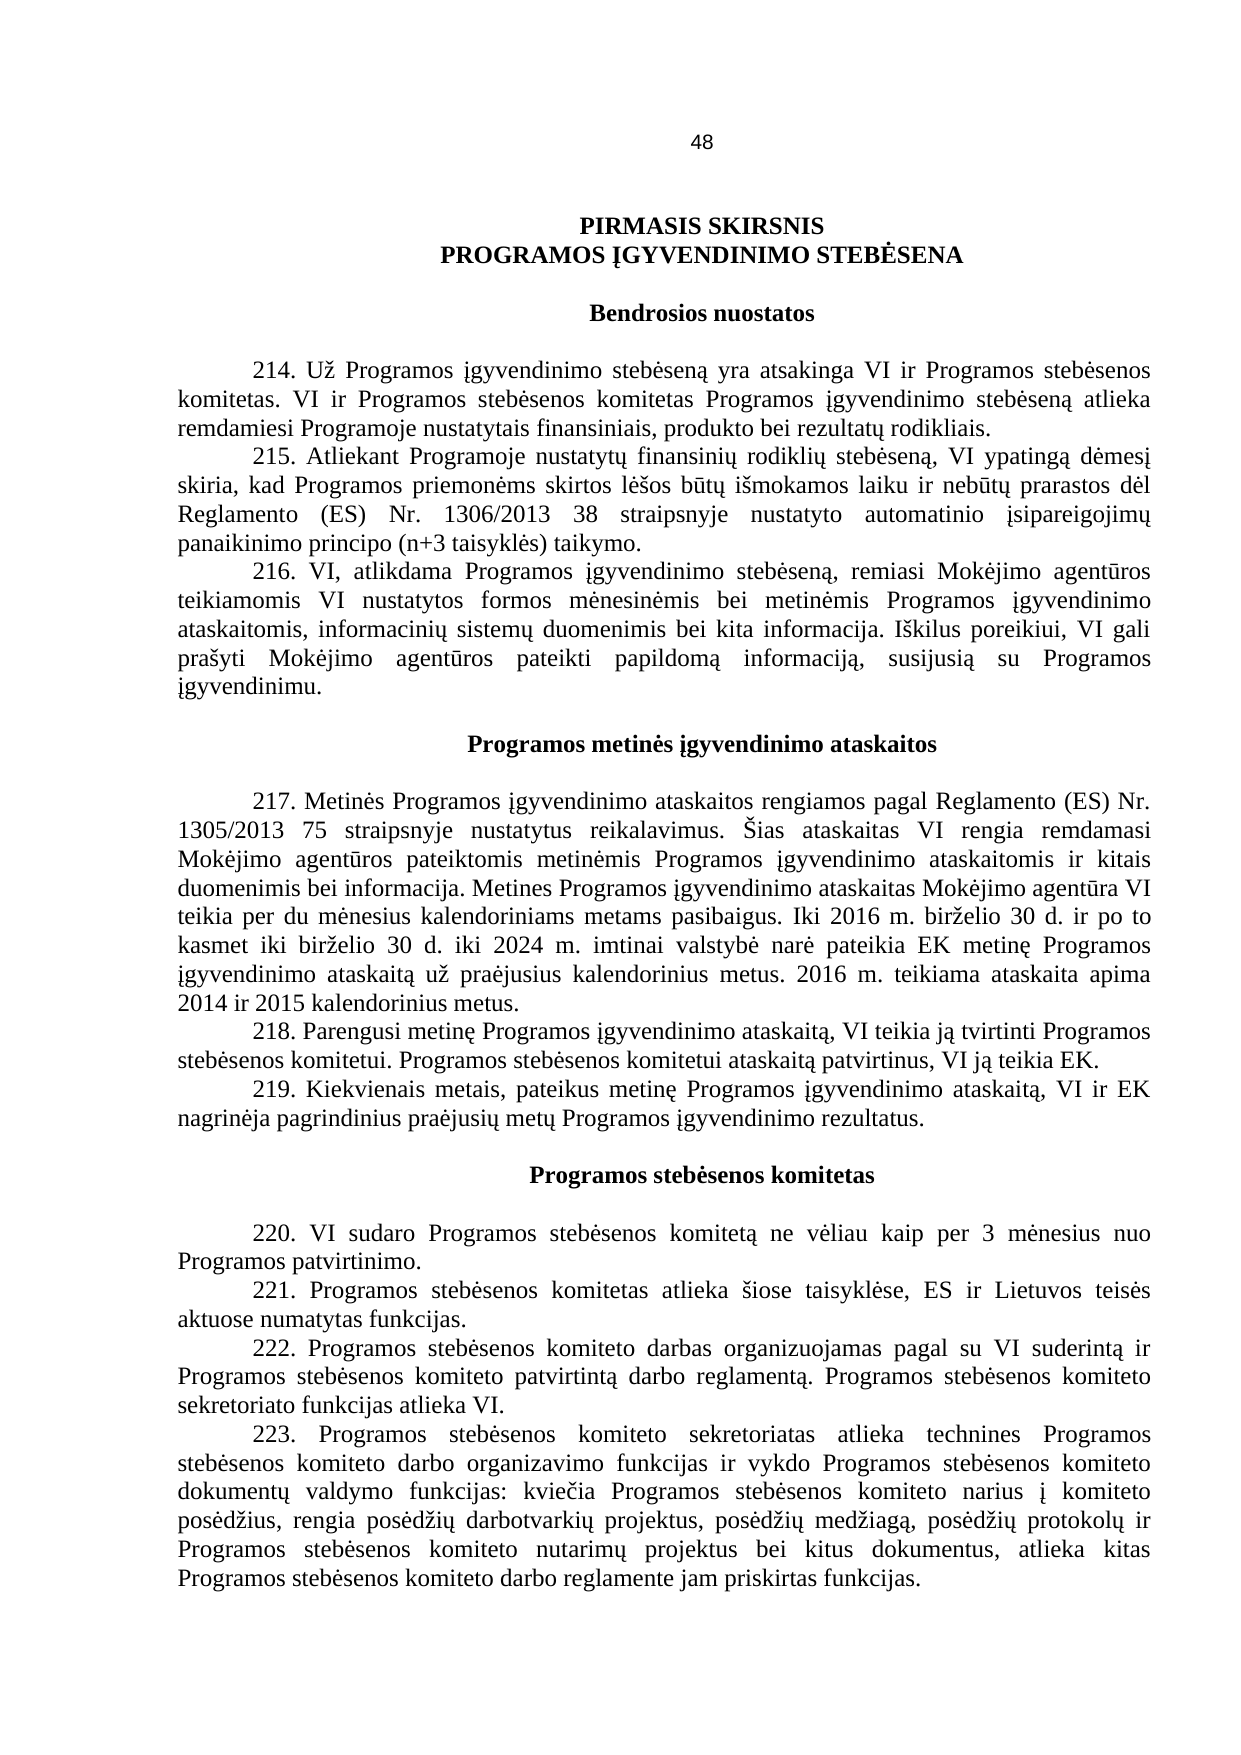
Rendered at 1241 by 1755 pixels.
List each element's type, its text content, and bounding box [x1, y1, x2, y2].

text 214. Už Programos įgyvendinimo stebėseną yra atsakinga VI ir Programos stebėsenos komitetas. VI ir Programos stebėsenos komitetas Programos įgyvendinimo stebėseną atlieka remdamiesi Programoje nustatytais finansiniais, produkto bei rezultatų rodikliais. [177, 355, 1152, 441]
text 215. Atliekant Programoje nustatytų finansinių rodiklių stebėseną, VI ypatingą dėmesį skiria, kad Programos priemonėms skirtos lėšos būtų išmokamos laiku ir nebūtų prarastos dėl Reglamento (ES) Nr. 1306/2013 38 straipsnyje nustatyto automatinio įsipareigojimų panaikinimo principo (n+3 taisyklės) taikymo. [177, 441, 1152, 556]
text 223. Programos stebėsenos komiteto sekretoriatas atlieka technines Programos stebėsenos komiteto darbo organizavimo funkcijas ir vykdo Programos stebėsenos komiteto dokumentų valdymo funkcijas: kviečia Programos stebėsenos komiteto narius į komiteto posėdžius, rengia posėdžių darbotvarkių projektus, posėdžių medžiagą, posėdžių protokolų ir Programos stebėsenos komiteto nutarimų projektus bei kitus dokumentus, atlieka kitas Programos stebėsenos komiteto darbo reglamente jam priskirtas funkcijas. [177, 1419, 1152, 1591]
text 219. Kiekvienais metais, pateikus metinę Programos įgyvendinimo ataskaitą, VI ir EK nagrinėja pagrindinius praėjusių metų Programos įgyvendinimo rezultatus. [177, 1074, 1152, 1131]
text 217. Metinės Programos įgyvendinimo ataskaitos rengiamos pagal Reglamento (ES) Nr. 1305/2013 75 straipsnyje nustatytus reikalavimus. Šias ataskaitas VI rengia remdamasi Mokėjimo agentūros pateiktomis metinėmis Programos įgyvendinimo ataskaitomis ir kitais duomenimis bei informacija. Metines Programos įgyvendinimo ataskaitas Mokėjimo agentūra VI teikia per du mėnesius kalendoriniams metams pasibaigus. Iki 2016 m. birželio 30 d. ir po to kasmet iki birželio 30 d. iki 2024 m. imtinai valstybė narė pateikia EK metinę Programos įgyvendinimo ataskaitą už praėjusius kalendorinius metus. 2016 m. teikiama ataskaita apima 2014 ir 2015 kalendorinius metus. [177, 786, 1152, 1016]
text Programos metinės įgyvendinimo ataskaitos [177, 729, 1152, 758]
text Bendrosios nuostatos [177, 298, 1152, 326]
text 216. VI, atlikdama Programos įgyvendinimo stebėseną, remiasi Mokėjimo agentūros teikiamomis VI nustatytos formos mėnesinėmis bei metinėmis Programos įgyvendinimo ataskaitomis, informacinių sistemų duomenimis bei kita informacija. Iškilus poreikiui, VI gali prašyti Mokėjimo agentūros pateikti papildomą informaciją, susijusią su Programos įgyvendinimu. [177, 556, 1152, 700]
text Programos stebėsenos komitetas [177, 1160, 1152, 1189]
text PIRMASIS SKIRSNIS [177, 211, 1152, 240]
text 221. Programos stebėsenos komitetas atlieka šiose taisyklėse, ES ir Lietuvos teisės aktuose numatytas funkcijas. [177, 1275, 1152, 1333]
text 218. Parengusi metinę Programos įgyvendinimo ataskaitą, VI teikia ją tvirtinti Programos stebėsenos komitetui. Programos stebėsenos komitetui ataskaitą patvirtinus, VI ją teikia EK. [177, 1016, 1152, 1074]
text 222. Programos stebėsenos komiteto darbas organizuojamas pagal su VI suderintą ir Programos stebėsenos komiteto patvirtintą darbo reglamentą. Programos stebėsenos komiteto sekretoriato funkcijas atlieka VI. [177, 1333, 1152, 1419]
text 220. VI sudaro Programos stebėsenos komitetą ne vėliau kaip per 3 mėnesius nuo Programos patvirtinimo. [177, 1218, 1152, 1275]
text PROGRAMOS ĮGYVENDINIMO STEBĖSENA [177, 240, 1152, 269]
